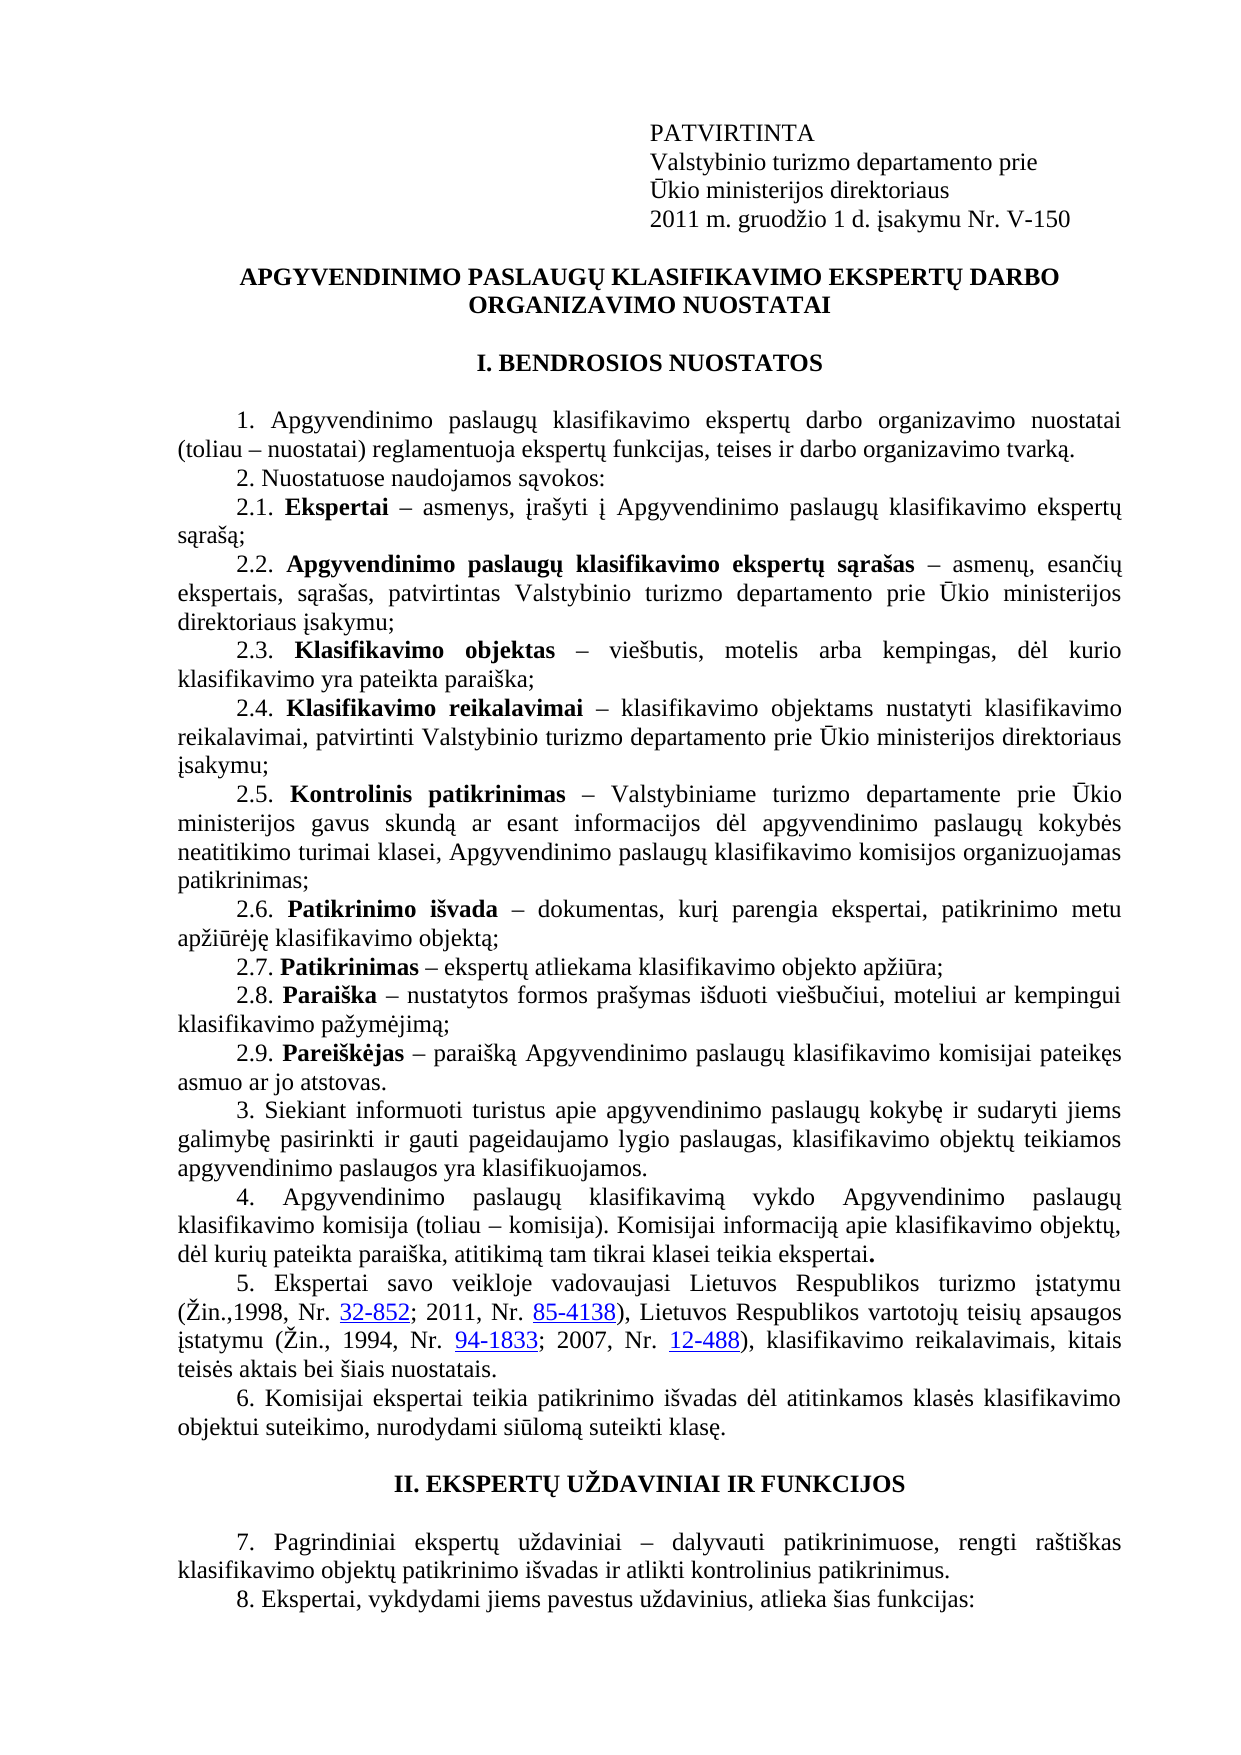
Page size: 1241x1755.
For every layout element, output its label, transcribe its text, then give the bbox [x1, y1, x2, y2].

text 2.8. Paraiška – nustatytos formos prašymas išduoti viešbučiui, moteliui ar kempingui klasifikavimo pažymėjimą; [177, 981, 1122, 1038]
text 2011 m. gruodžio 1 d. įsakymu Nr. V-150 [649, 204, 1122, 233]
text 3. Siekiant informuoti turistus apie apgyvendinimo paslaugų kokybę ir sudaryti jiems galimybę pasirinkti ir gauti pageidaujamo lygio paslaugas, klasifikavimo objektų teikiamos apgyvendinimo paslaugos yra klasifikuojamos. [177, 1096, 1122, 1182]
text 2.6. Patikrinimo išvada – dokumentas, kurį parengia ekspertai, patikrinimo metu apžiūrėję klasifikavimo objektą; [177, 894, 1122, 952]
text I. BENDROSIOS NUOSTATOS [177, 348, 1122, 377]
text Valstybinio turizmo departamento prie [649, 147, 1122, 176]
text Ūkio ministerijos direktoriaus [649, 176, 1122, 204]
text 2.1. Ekspertai – asmenys, įrašyti į Apgyvendinimo paslaugų klasifikavimo ekspertų sąrašą; [177, 492, 1122, 549]
text 2.4. Klasifikavimo reikalavimai – klasifikavimo objektams nustatyti klasifikavimo reikalavimai, patvirtinti Valstybinio turizmo departamento prie Ūkio ministerijos direktoriaus įsakymu; [177, 693, 1122, 779]
text 6. Komisijai ekspertai teikia patikrinimo išvadas dėl atitinkamos klasės klasifikavimo objektui suteikimo, nurodydami siūlomą suteikti klasę. [177, 1383, 1122, 1441]
text 2. Nuostatuose naudojamos sąvokos: [177, 463, 1122, 492]
text 8. Ekspertai, vykdydami jiems pavestus uždavinius, atlieka šias funkcijas: [177, 1584, 1122, 1613]
text 1. Apgyvendinimo paslaugų klasifikavimo ekspertų darbo organizavimo nuostatai (toliau – nuostatai) reglamentuoja ekspertų funkcijas, teises ir darbo organizavimo tvarką. [177, 406, 1122, 463]
text II. EKSPERTŲ UŽDAVINIAI IR FUNKCIJOS [177, 1469, 1122, 1498]
text 7. Pagrindiniai ekspertų uždaviniai – dalyvauti patikrinimuose, rengti raštiškas klasifikavimo objektų patikrinimo išvadas ir atlikti kontrolinius patikrinimus. [177, 1527, 1122, 1584]
text 4. Apgyvendinimo paslaugų klasifikavimą vykdo Apgyvendinimo paslaugų klasifikavimo komisija (toliau – komisija). Komisijai informaciją apie klasifikavimo objektų, dėl kurių pateikta paraiška, atitikimą tam tikrai klasei teikia ekspertai. [177, 1182, 1122, 1268]
text 2.3. Klasifikavimo objektas – viešbutis, motelis arba kempingas, dėl kurio klasifikavimo yra pateikta paraiška; [177, 636, 1122, 693]
text PATVIRTINTA [649, 118, 1122, 147]
text 2.5. Kontrolinis patikrinimas – Valstybiniame turizmo departamente prie Ūkio ministerijos gavus skundą ar esant informacijos dėl apgyvendinimo paslaugų kokybės neatitikimo turimai klasei, Apgyvendinimo paslaugų klasifikavimo komisijos organizuojamas patikrinimas; [177, 779, 1122, 894]
text 2.9. Pareiškėjas – paraišką Apgyvendinimo paslaugų klasifikavimo komisijai pateikęs asmuo ar jo atstovas. [177, 1038, 1122, 1096]
text 2.7. Patikrinimas – ekspertų atliekama klasifikavimo objekto apžiūra; [177, 952, 1122, 981]
text 5. Ekspertai savo veikloje vadovaujasi Lietuvos Respublikos turizmo įstatymu (Žin.,1998, Nr. 32-852; 2011, Nr. 85-4138), Lietuvos Respublikos vartotojų teisių apsaugos įstatymu (Žin., 1994, Nr. 94-1833; 2007, Nr. 12-488), klasifikavimo reikalavimais, kitais teisės aktais bei šiais nuostatais. [177, 1268, 1122, 1383]
text 2.2. Apgyvendinimo paslaugų klasifikavimo ekspertų sąrašas – asmenų, esančių ekspertais, sąrašas, patvirtintas Valstybinio turizmo departamento prie Ūkio ministerijos direktoriaus įsakymu; [177, 549, 1122, 636]
text APGYVENDINIMO PASLAUGŲ KLASIFIKAVIMO EKSPERTŲ DARBO ORGANIZAVIMO NUOSTATAI [177, 262, 1122, 319]
